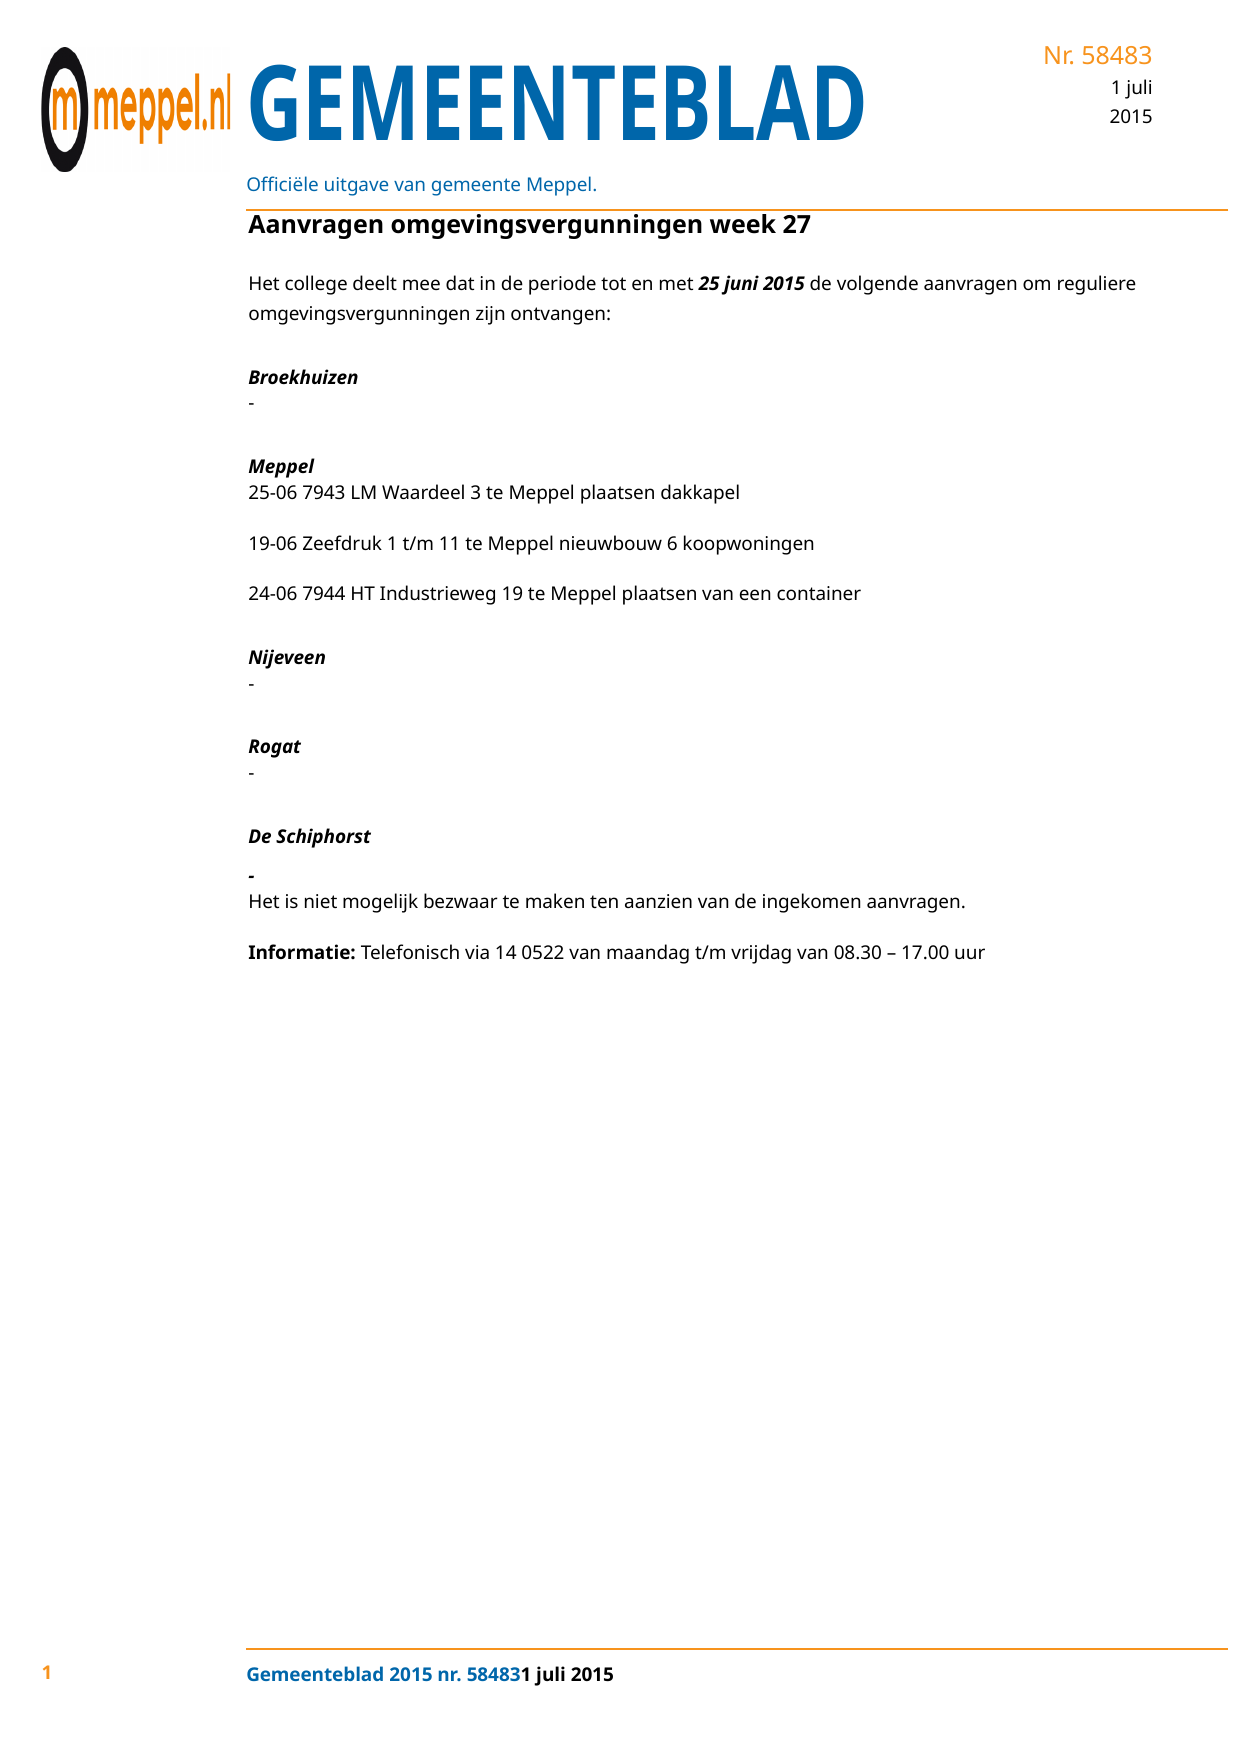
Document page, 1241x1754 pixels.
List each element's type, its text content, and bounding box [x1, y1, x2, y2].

text 25-06 7943 LM Waardeel 3 te Meppel plaatsen dakkapel [248, 479, 1152, 505]
text Broekhuizen [248, 364, 1152, 389]
text De Schiphorst [248, 823, 1152, 849]
text Meppel [248, 453, 1152, 479]
text Nijeveen [248, 644, 1152, 670]
text Het college deelt mee dat in de periode tot en met 25 juni 2015 de volgende aanvragen om reguliere omgevingsvergunningen zijn ontvangen: [248, 270, 1152, 326]
text 19-06 Zeefdruk 1 t/m 11 te Meppel nieuwbouw 6 koopwoningen [248, 530, 1152, 555]
picture [41, 47, 231, 172]
text - [248, 389, 1152, 415]
text Informatie: Telefonisch via 14 0522 van maandag t/m vrijdag van 08.30 – 17.00 uur [248, 939, 1152, 964]
text - [248, 863, 1152, 888]
text Rogat [248, 734, 1152, 759]
text 24-06 7944 HT Industrieweg 19 te Meppel plaatsen van een container [248, 580, 1152, 606]
text - [248, 670, 1152, 696]
text Aanvragen omgevingsvergunningen week 27 [248, 211, 1152, 241]
text Het is niet mogelijk bezwaar te maken ten aanzien van de ingekomen aanvragen. [248, 888, 1152, 914]
text - [248, 759, 1152, 785]
